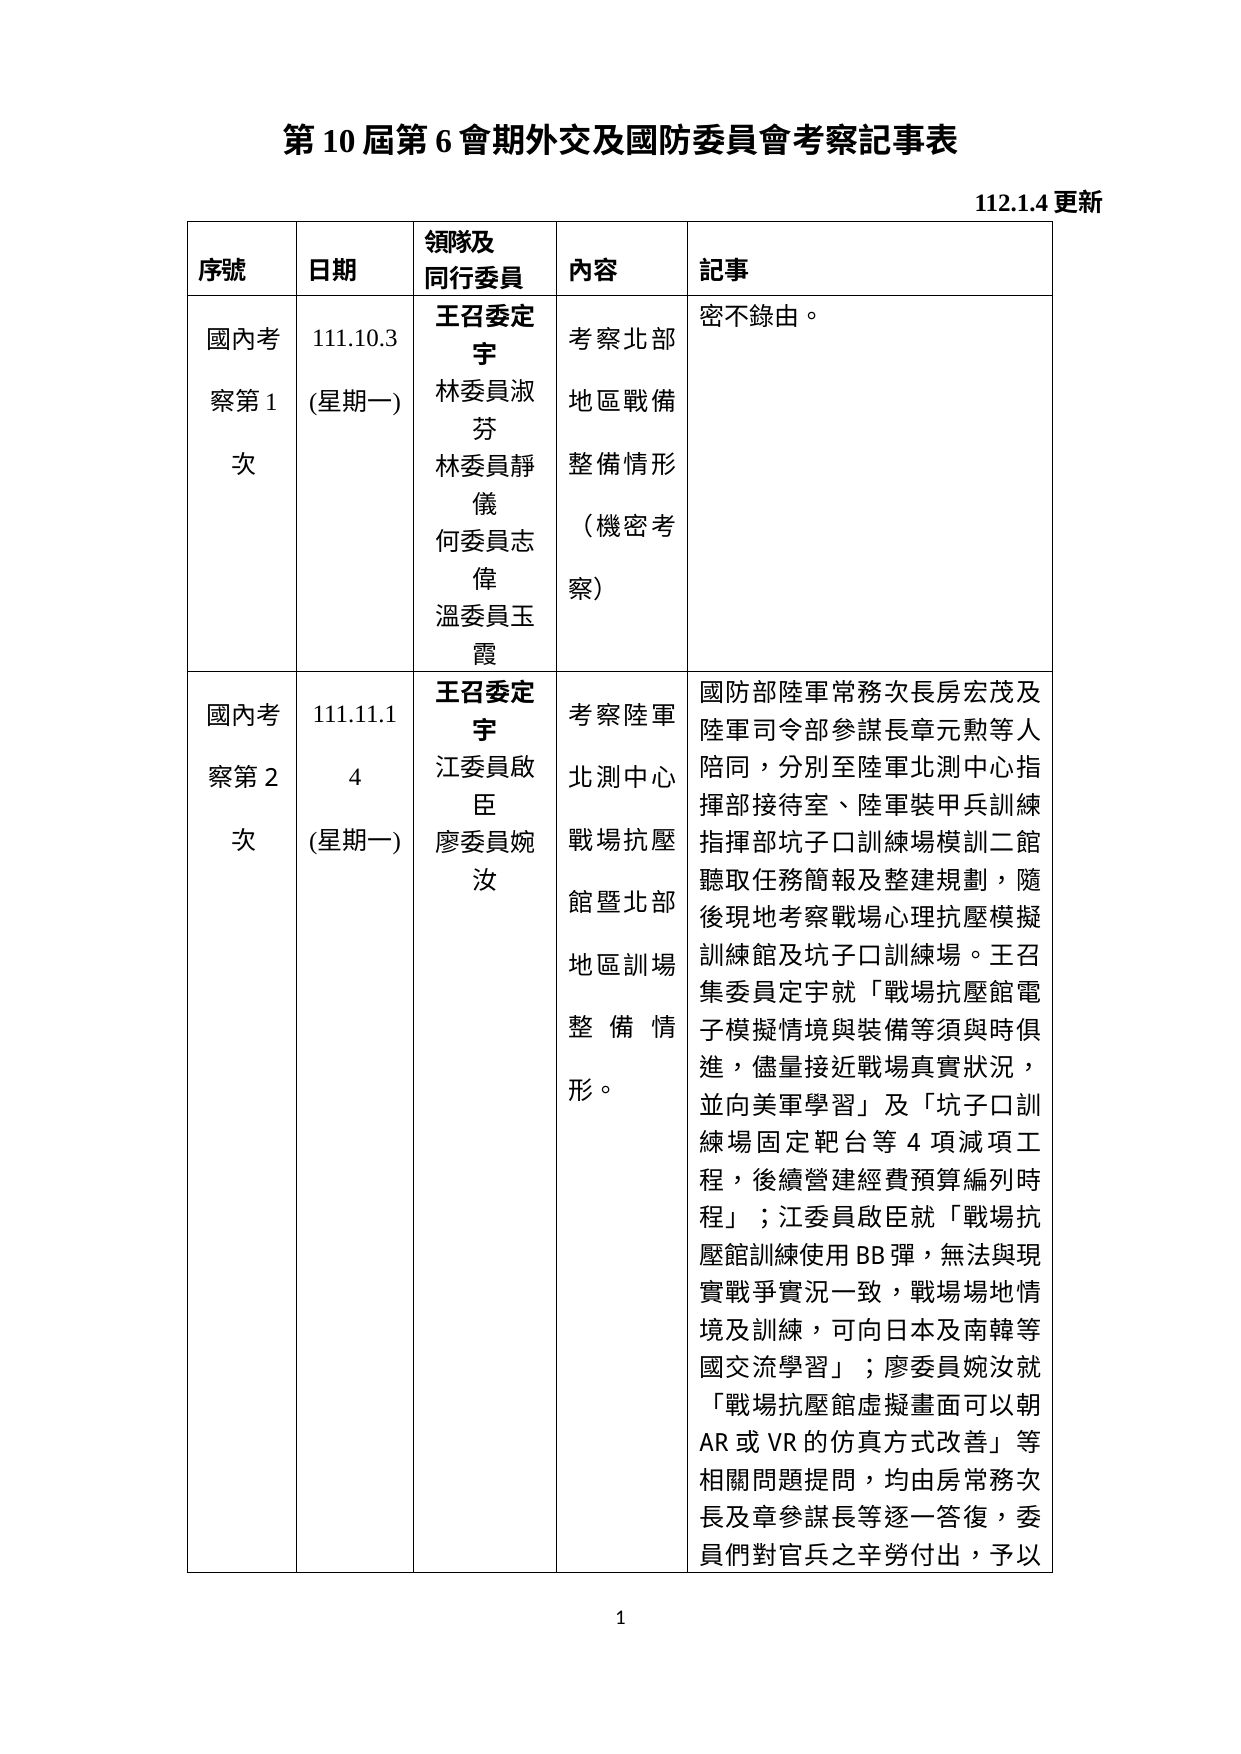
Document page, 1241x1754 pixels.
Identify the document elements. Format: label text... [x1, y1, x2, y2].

table_cell 王召委定宇 江委員啟臣 廖委員婉汝 [414, 672, 556, 1572]
table_cell 密不錄由。 [688, 296, 1052, 671]
table_cell 國內考察第1次 [188, 296, 296, 671]
table_header 記事 [688, 222, 1052, 295]
table_cell 考察北部地區戰備整備情形 （機密考察） [557, 296, 687, 671]
table_cell 考察陸軍北測中心戰場抗壓館暨北部地區訓場整備情形。 [557, 672, 687, 1572]
table_cell 王召委定宇 林委員淑芬 林委員靜儀 何委員志偉 溫委員玉霞 [414, 296, 556, 671]
table_header 內容 [557, 222, 687, 295]
table_header 序號 [188, 222, 296, 295]
text 112.1.4更新 [187, 159, 1103, 221]
table_header 領隊及 同行委員 [414, 222, 556, 295]
table_cell 國內考察第2次 [188, 672, 296, 1572]
table_cell 111.10.3 (星期一) [297, 296, 413, 671]
table_header 日期 [297, 222, 413, 295]
table_cell 國防部陸軍常務次長房宏茂及陸軍司令部參謀長章元勲等人陪同，分別至陸軍北測中心指揮部接待室、陸軍裝甲兵訓練指揮部坑子口訓練場模訓二館聽取任務簡報及整建規劃，隨後現地考察戰場心理抗壓模擬訓練館及坑子口訓練場。王召集委員定宇就「戰場抗壓館電子模擬情境與裝備等須與時俱進，儘量接近戰場真實狀況，並向美軍學習」及「坑子口訓練場固定靶台等4項減項工程，後續營建經費預算編列時程」；江委員啟臣就「戰場抗壓館訓練使用BB彈，無法與現實戰爭實況一致，戰場場地情境及訓練，可向日本及南韓等國交流學習」；廖委員婉汝就「戰場抗壓館虛擬畫面可以朝AR或VR的仿真方式改善」等相關問題提問，均由房常務次長及章參謀長等逐一答復，委員們對官兵之辛勞付出，予以 [688, 672, 1052, 1572]
table_cell 111.11.14 (星期一) [297, 672, 413, 1572]
text 第10屆第6會期外交及國防委員會考察記事表 [187, 96, 1053, 159]
